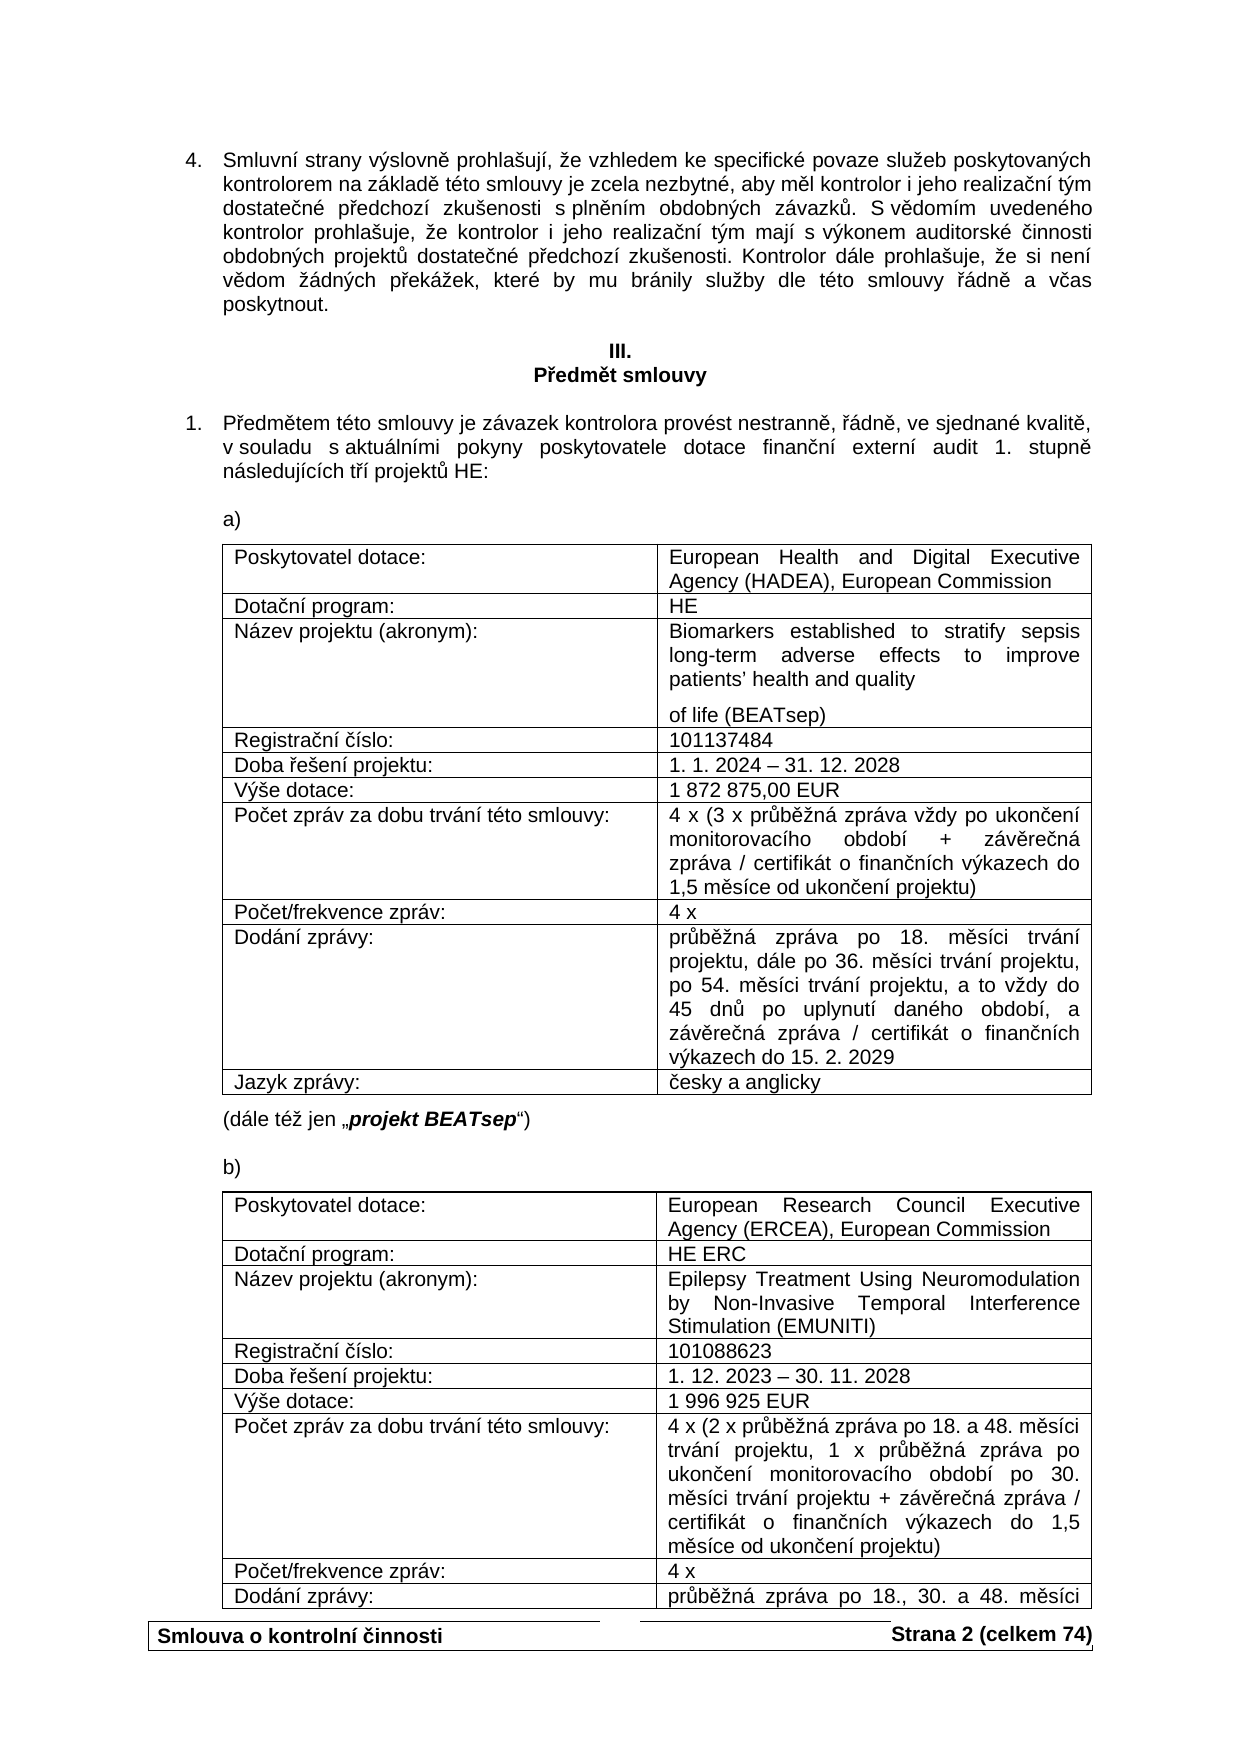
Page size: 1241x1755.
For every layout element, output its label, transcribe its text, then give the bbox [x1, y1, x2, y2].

table_cell Dotační program: [223, 1241, 656, 1265]
text III. [148, 339, 1093, 363]
table_header Poskytovatel dotace: [223, 1193, 656, 1240]
table_cell 101137484 [658, 728, 1091, 752]
table_header European Research Council Executive Agency (ERCEA), European Commission [657, 1193, 1091, 1240]
table_header Poskytovatel dotace: [223, 545, 657, 592]
table_cell Výše dotace: [223, 778, 657, 802]
table_cell 1 996 925 EUR [657, 1389, 1091, 1413]
table_cell Doba řešení projektu: [223, 1364, 656, 1388]
table_cell 1 872 875,00 EUR [658, 778, 1091, 802]
table_cell 1. 12. 2023 – 30. 11. 2028 [657, 1364, 1091, 1388]
table_cell HE ERC [657, 1241, 1091, 1265]
table_cell průběžná zpráva po 18. měsíci trvání projektu, dále po 36. měsíci trvání projektu, po 54. měsíci trvání projektu, a to vždy do 45 dnů po uplynutí daného období, a závěrečná zpráva / certifikát o finančních výkazech do 15. 2. 2029 [658, 925, 1091, 1068]
table_cell Registrační číslo: [223, 1339, 656, 1363]
table_cell Biomarkers established to stratify sepsis long-term adverse effects to improve patients’ health and quality of life (BEATsep) [658, 619, 1091, 727]
table_cell česky a anglicky [658, 1070, 1091, 1093]
table_cell Výše dotace: [223, 1389, 656, 1413]
table_cell Doba řešení projektu: [223, 753, 657, 777]
table_cell Registrační číslo: [223, 728, 657, 752]
table_cell Počet/frekvence zpráv: [223, 900, 657, 924]
list Předmětem této smlouvy je závazek kontrolora provést nestranně, řádně, ve sjednané kvalitě, v souladu s aktuálními pokyny poskytovatele dotace finanční externí audit 1. stupně následujících tří projektů HE: [185, 411, 1093, 483]
table_cell Počet zpráv za dobu trvání této smlouvy: [223, 803, 657, 899]
list Smluvní strany výslovně prohlašují, že vzhledem ke specifické povaze služeb poskytovaných kontrolorem na základě této smlouvy je zcela nezbytné, aby měl kontrolor i jeho realizační tým dostatečné předchozí zkušenosti s plněním obdobných závazků. S vědomím uvedeného kontrolor prohlašuje, že kontrolor i jeho realizační tým mají s výkonem auditorské činnosti obdobných projektů dostatečné předchozí zkušenosti. Kontrolor dále prohlašuje, že si není vědom žádných překážek, které by mu bránily služby dle této smlouvy řádně a včas poskytnout. [185, 148, 1093, 315]
table_cell Dotační program: [223, 594, 657, 617]
table_cell Dodání zprávy: [223, 925, 657, 1068]
table_cell 4 x [657, 1559, 1091, 1583]
table_cell Počet zpráv za dobu trvání této smlouvy: [223, 1414, 656, 1558]
text (dále též jen „projekt BEATsep“) [223, 1107, 1093, 1131]
table_cell Počet/frekvence zpráv: [223, 1559, 656, 1583]
table_cell 4 x (2 x průběžná zpráva po 18. a 48. měsíci trvání projektu, 1 x průběžná zpráva po ukončení monitorovacího období po 30. měsíci trvání projektu + závěrečná zpráva / certifikát o finančních výkazech do 1,5 měsíce od ukončení projektu) [657, 1414, 1091, 1558]
table_cell Dodání zprávy: [223, 1584, 656, 1608]
subtitle Předmět smlouvy [148, 363, 1093, 387]
table_cell HE [658, 594, 1091, 617]
table_cell 4 x (3 x průběžná zpráva vždy po ukončení monitorovacího období + závěrečná zpráva / certifikát o finančních výkazech do 1,5 měsíce od ukončení projektu) [658, 803, 1091, 899]
table_header European Health and Digital Executive Agency (HADEA), European Commission [658, 545, 1091, 592]
table_cell Jazyk zprávy: [223, 1070, 657, 1093]
table_cell průběžná zpráva po 18., 30. a 48. měsíci [657, 1584, 1091, 1608]
table_cell Název projektu (akronym): [223, 619, 657, 727]
table_cell Název projektu (akronym): [223, 1266, 656, 1338]
table_cell 101088623 [657, 1339, 1091, 1363]
table_cell 4 x [658, 900, 1091, 924]
table_cell Epilepsy Treatment Using Neuromodulation by Non-Invasive Temporal Interference Stimulation (EMUNITI) [657, 1266, 1091, 1338]
table_cell 1. 1. 2024 – 31. 12. 2028 [658, 753, 1091, 777]
